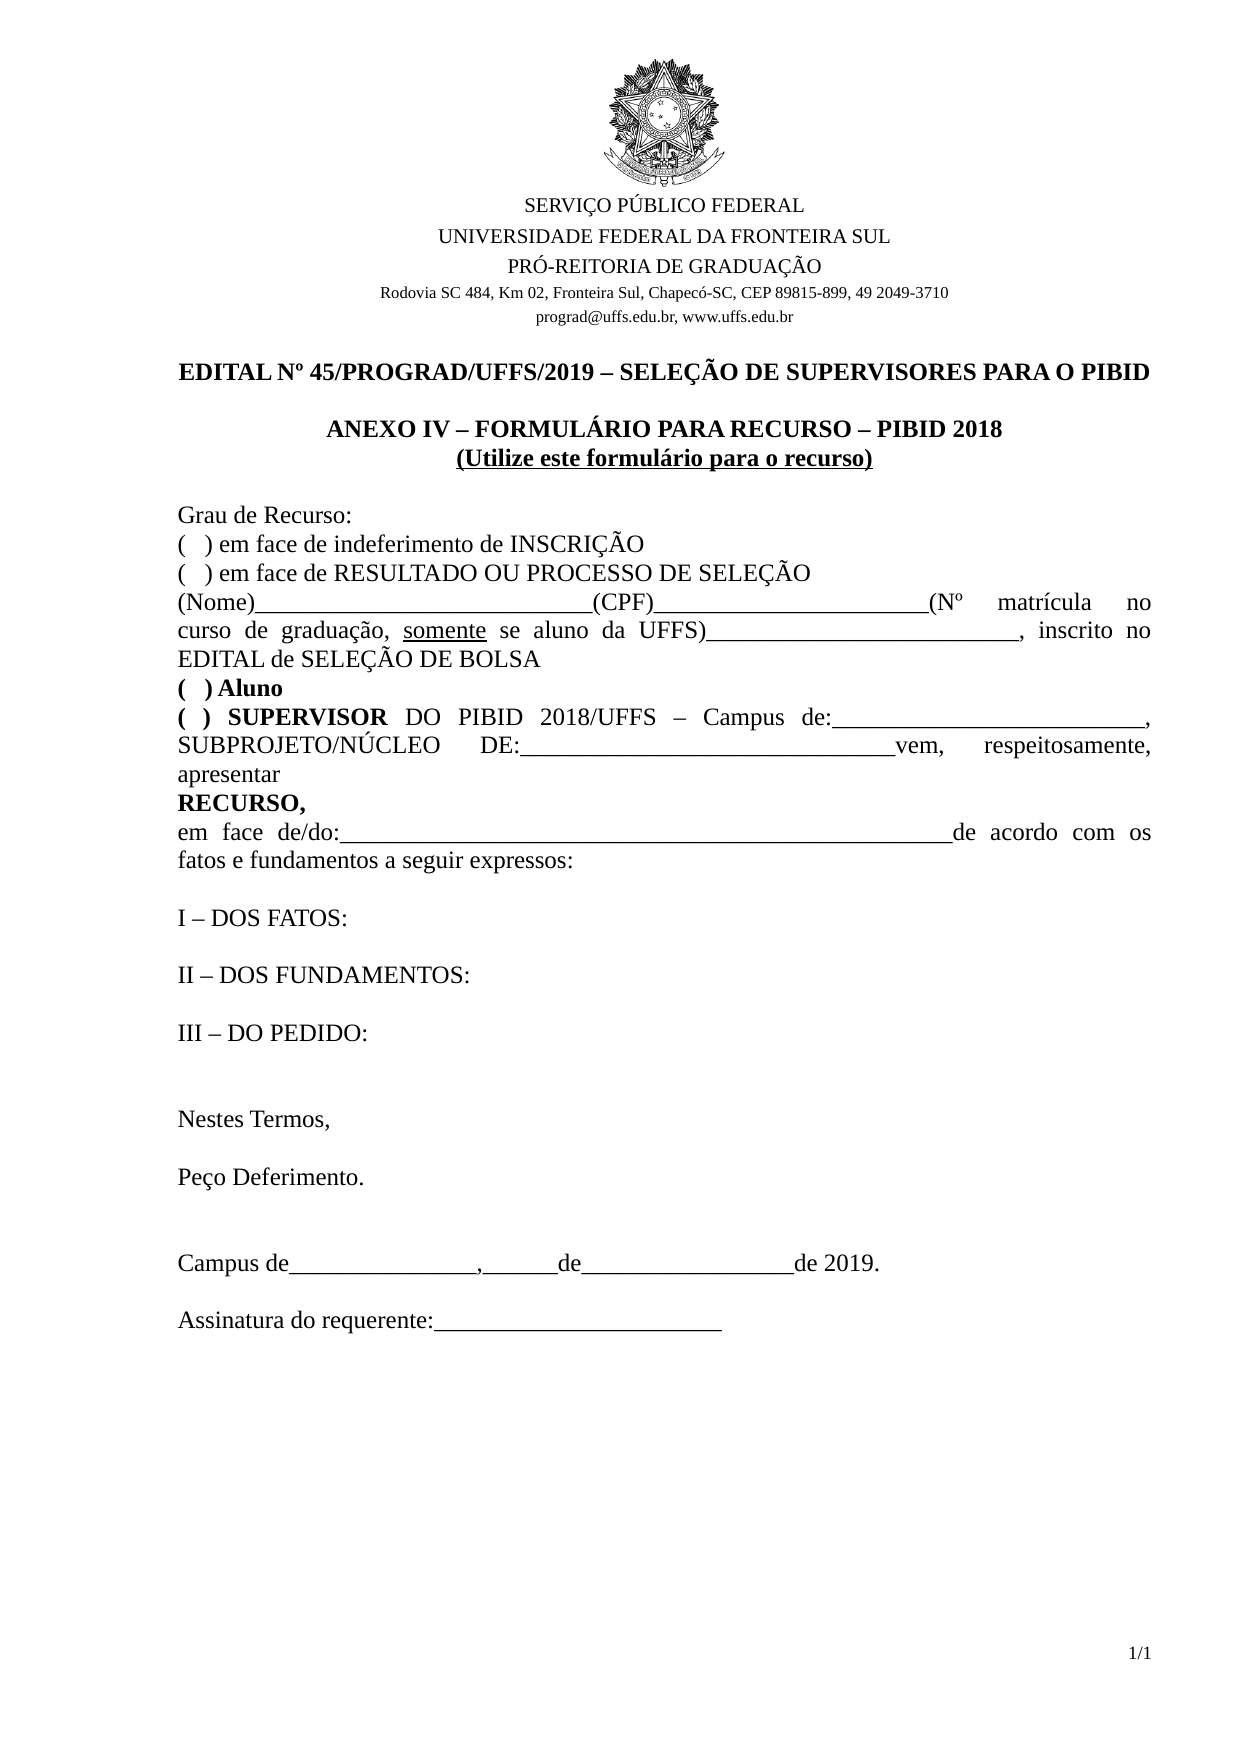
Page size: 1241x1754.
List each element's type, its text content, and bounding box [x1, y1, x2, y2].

text III – DO PEDIDO: [177, 1018, 1152, 1047]
text ( ) em face de indeferimento de INSCRIÇÃO [177, 529, 1152, 558]
text II – DOS FUNDAMENTOS: [177, 960, 1152, 989]
text (Nome)___________________________(CPF)______________________(Nº matrícula no curso de graduação, somente se aluno da UFFS)_________________________, inscrito no EDITAL de SELEÇÃO DE BOLSA [177, 587, 1152, 673]
text Nestes Termos, [177, 1104, 1152, 1133]
text EDITAL Nº 45/PROGRAD/UFFS/2019 – SELEÇÃO DE SUPERVISORES PARA O PIBID [177, 357, 1152, 385]
text ANEXO IV – FORMULÁRIO PARA RECURSO – PIBID 2018 [177, 414, 1152, 443]
text Grau de Recurso: [177, 500, 1152, 529]
text I – DOS FATOS: [177, 903, 1152, 932]
text ( ) SUPERVISOR DO PIBID 2018/UFFS – Campus de:_________________________, SUBPROJETO/NÚCLEO DE:______________________________vem, respeitosamente, apresentar [177, 702, 1152, 788]
text ( ) Aluno [177, 673, 1152, 702]
text Campus de_______________,______de_________________de 2019. [177, 1248, 1152, 1277]
text ( ) em face de RESULTADO OU PROCESSO DE SELEÇÃO [177, 558, 1152, 587]
text em face de/do:_________________________________________________de acordo com os fatos e fundamentos a seguir expressos: [177, 817, 1152, 874]
text (Utilize este formulário para o recurso) [177, 443, 1152, 472]
text Peço Deferimento. [177, 1162, 1152, 1190]
text Assinatura do requerente:_______________________ [177, 1305, 1152, 1334]
text RECURSO, [177, 788, 1152, 817]
